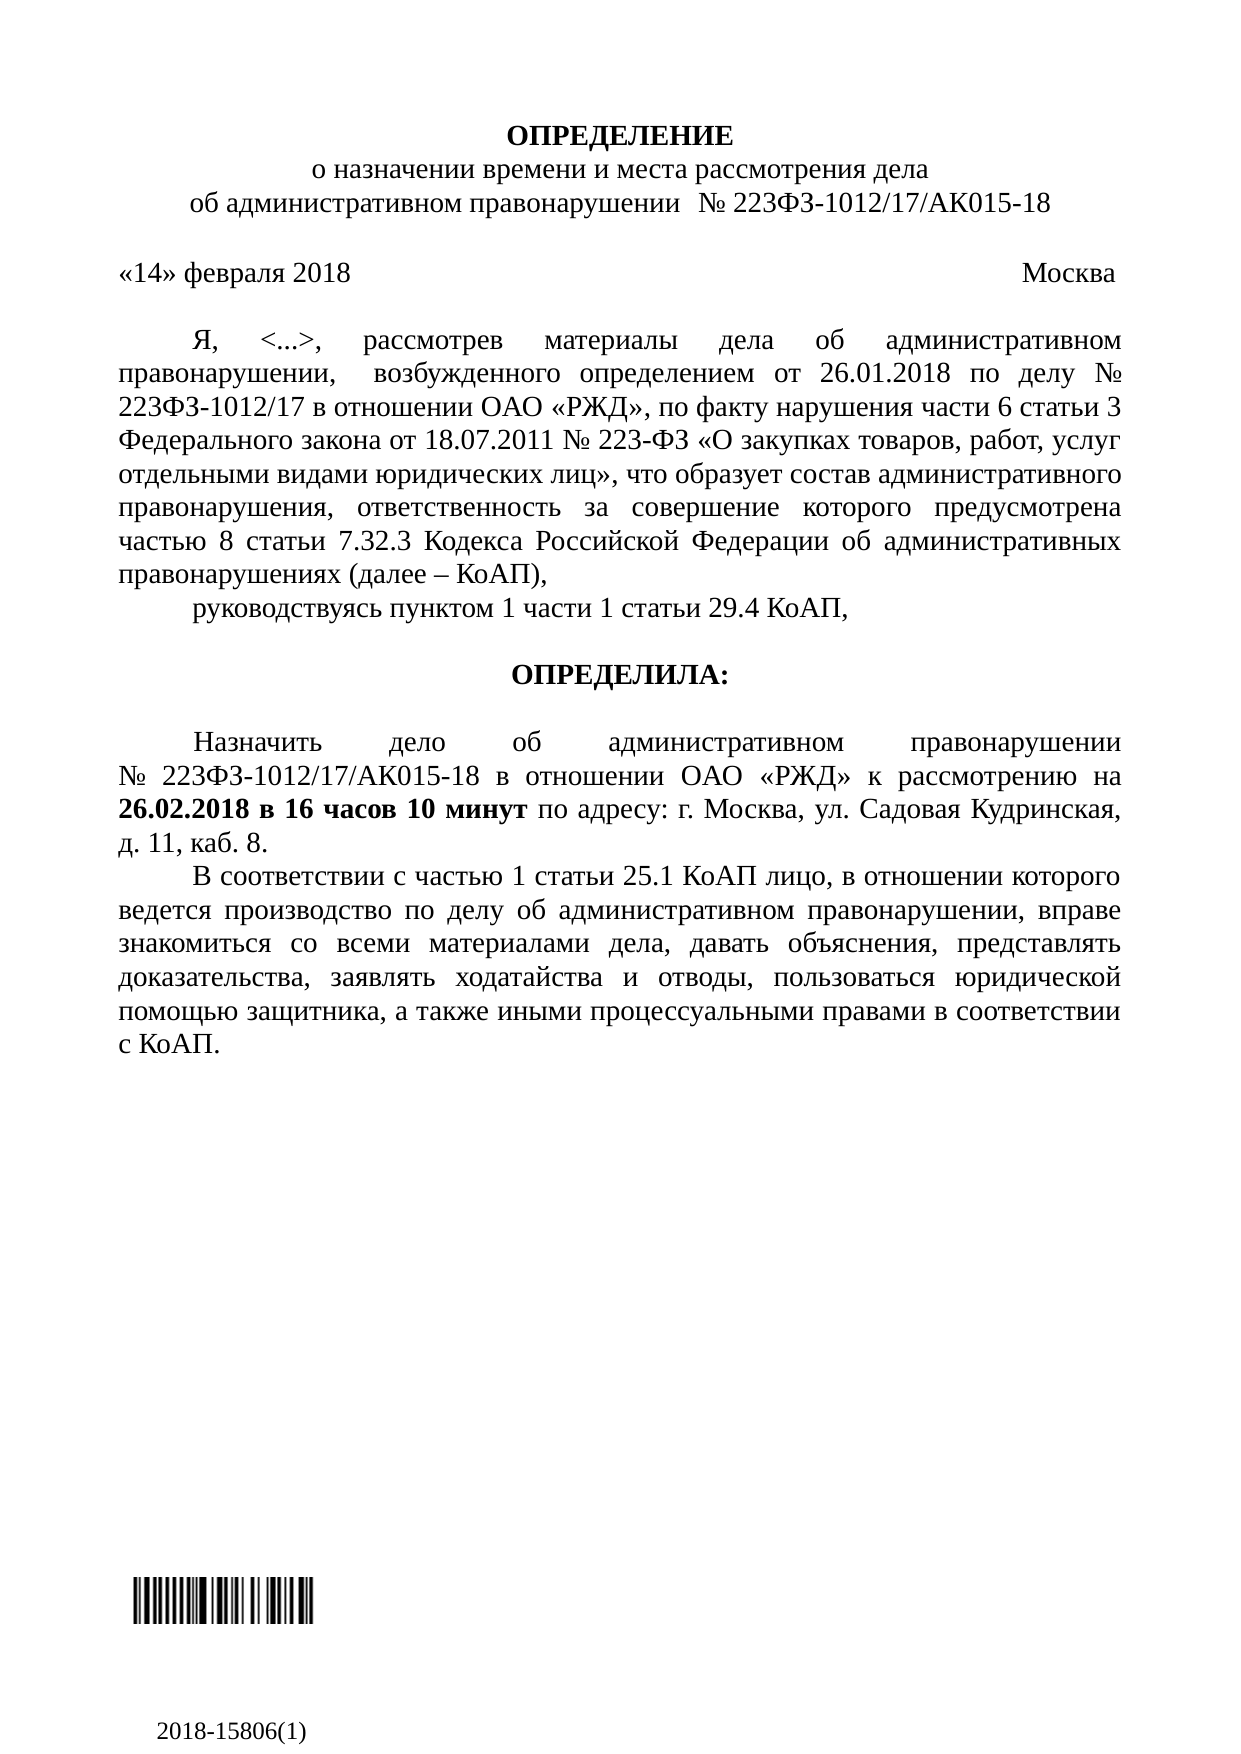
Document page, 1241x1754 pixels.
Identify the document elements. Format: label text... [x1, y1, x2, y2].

text В соответствии с частью 1 статьи 25.1 КоАП лицо, в отношении которого ведется производство по делу об административном правонарушении, вправе знакомиться со всеми материалами дела, давать объяснения, представлять доказательства, заявлять ходатайства и отводы, пользоваться юридической помощью защитника, а также иными процессуальными правами в соответствии с КоАП. [118, 858, 1122, 1060]
text ОПРЕДЕЛИЛА: [118, 657, 1122, 691]
picture [118, 1577, 331, 1624]
text Назначить дело об административном правонарушении № 223ФЗ-1012/17/АК015-18 в отношении ОАО «РЖД» к рассмотрению на 26.02.2018 в 16 часов 10 минут по адресу: г. Москва, ул. Садовая Кудринская, д. 11, каб. 8. [118, 724, 1122, 858]
text о назначении времени и места рассмотрения дела [118, 152, 1122, 185]
text Я, <...>, рассмотрев материалы дела об административном правонарушении, возбужденного определением от 26.01.2018 по делу № 223ФЗ-1012/17 в отношении ОАО «РЖД», по факту нарушения части 6 статьи 3 Федерального закона от 18.07.2011 № 223-ФЗ «О закупках товаров, работ, услуг отдельными видами юридических лиц», что образует состав административного правонарушения, ответственность за совершение которого предусмотрена частью 8 статьи 7.32.3 Кодекса Российской Федерации об административных правонарушениях (далее – КоАП), [118, 322, 1122, 590]
text «14» февраля 2018 Москва [118, 255, 1122, 288]
subtitle ОПРЕДЕЛЕНИЕ [118, 118, 1122, 152]
text руководствуясь пунктом 1 части 1 статьи 29.4 КоАП, [118, 590, 1122, 624]
text об административном правонарушении № 223ФЗ-1012/17/АК015-18 [118, 185, 1122, 221]
